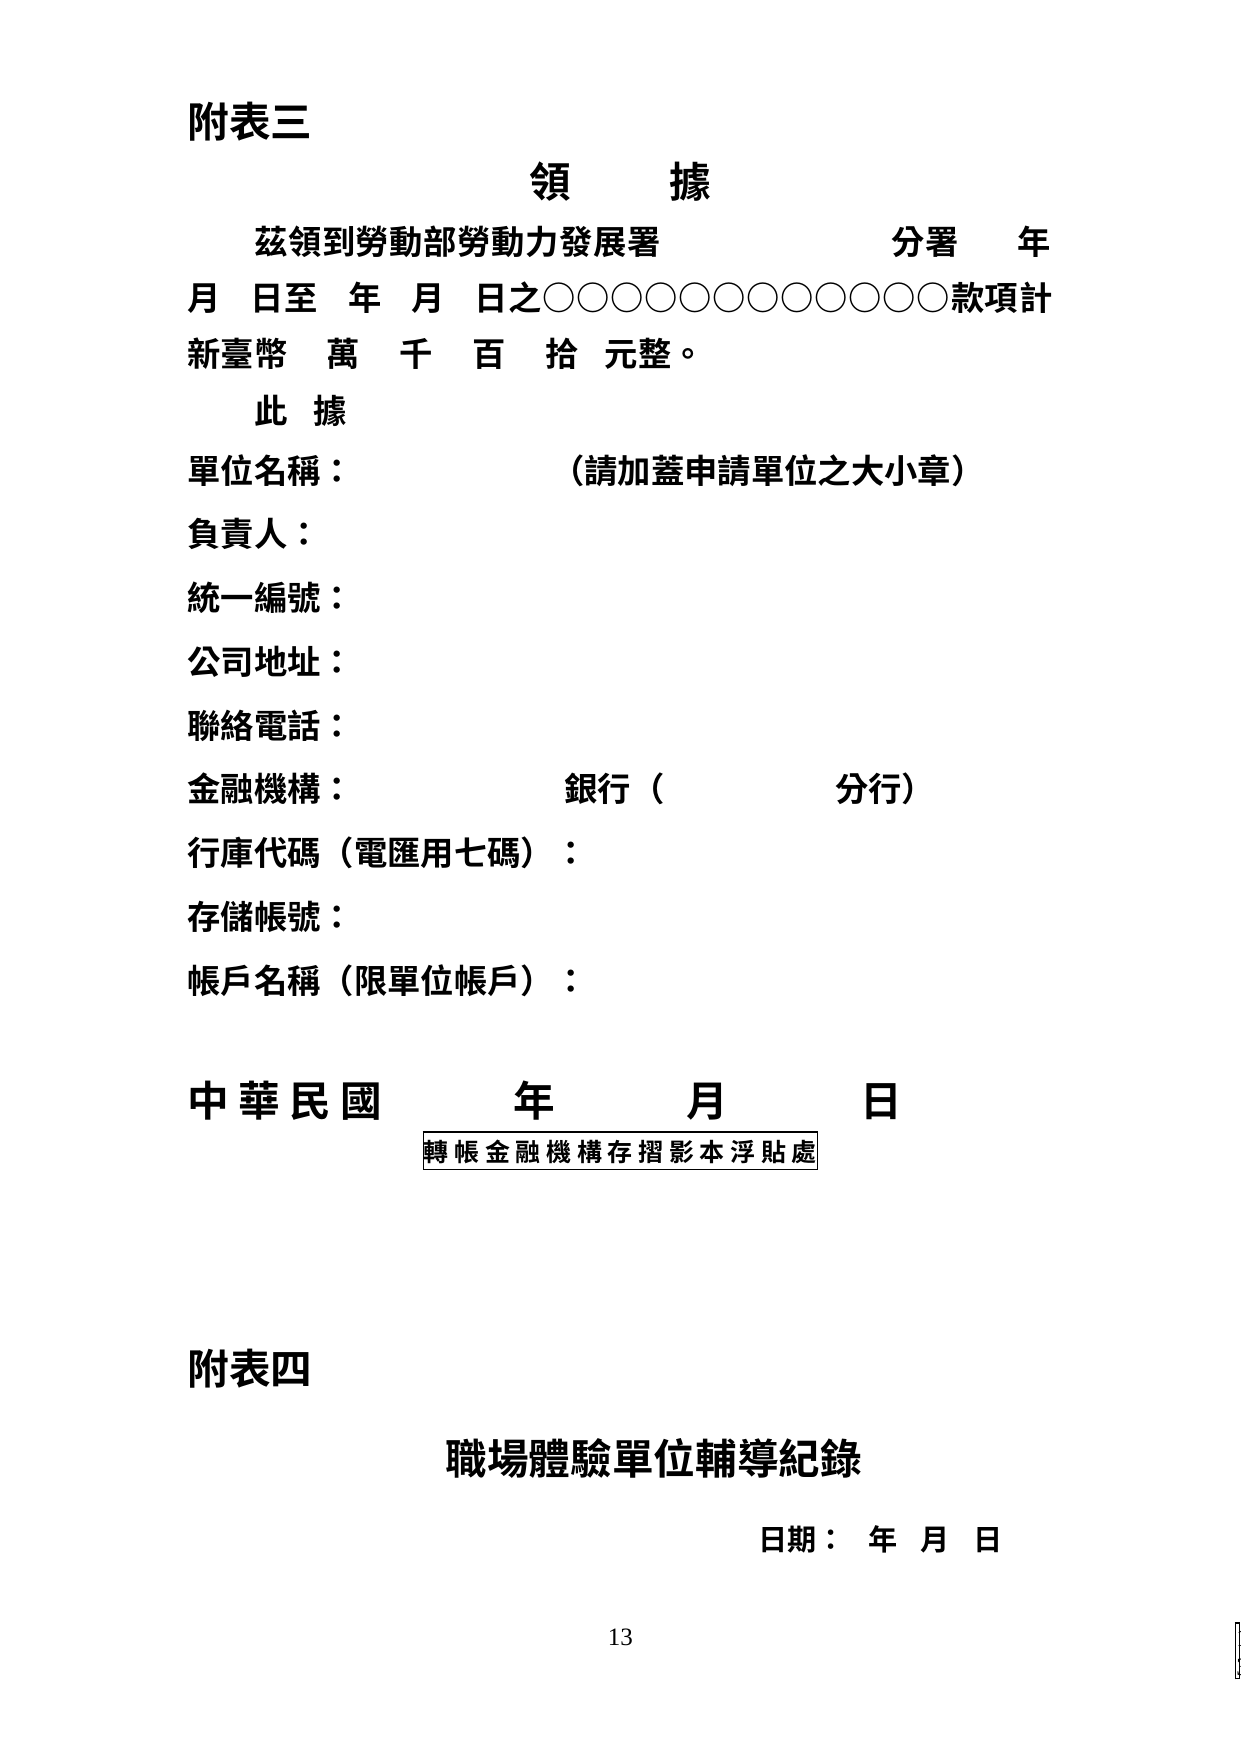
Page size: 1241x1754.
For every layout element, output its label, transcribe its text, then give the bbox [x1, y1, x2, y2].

text 日期： 年 月 日 [187, 1517, 1053, 1559]
text 存儲帳號： [187, 884, 1053, 941]
text 此 據 [187, 378, 1053, 434]
text 統一編號： [187, 566, 1053, 622]
text [187, 1131, 423, 1170]
text 行庫代碼（電匯用七碼）： [187, 821, 1053, 877]
text 單位名稱： （請加蓋申請單位之大小章） [187, 438, 1053, 494]
text 帳戶名稱（限單位帳戶）： [187, 948, 1053, 1004]
text 職場體驗單位輔導紀錄 [187, 1426, 1053, 1486]
text 領 據 [187, 149, 1053, 209]
text 附表三 [187, 89, 1053, 149]
text 公司地址： [187, 629, 1053, 686]
text 負責人： [187, 502, 1053, 558]
text 中 華 民 國 年 月 日 [187, 1073, 1053, 1128]
text [818, 1131, 1053, 1170]
text 茲領到勞動部勞動力發展署 分署 年 月 日至 年 月 日之○○○○○○○○○○○○款項計新臺幣 萬 千 百 拾 元整。 [187, 209, 1053, 378]
text 附表四 [187, 1336, 1053, 1396]
text 聯絡電話： [187, 693, 1053, 749]
text 轉 帳 金 融 機 構 存 摺 影 本 浮 貼 處 [424, 1133, 817, 1169]
text 金融機構： 銀行（ 分行） [187, 757, 1053, 813]
